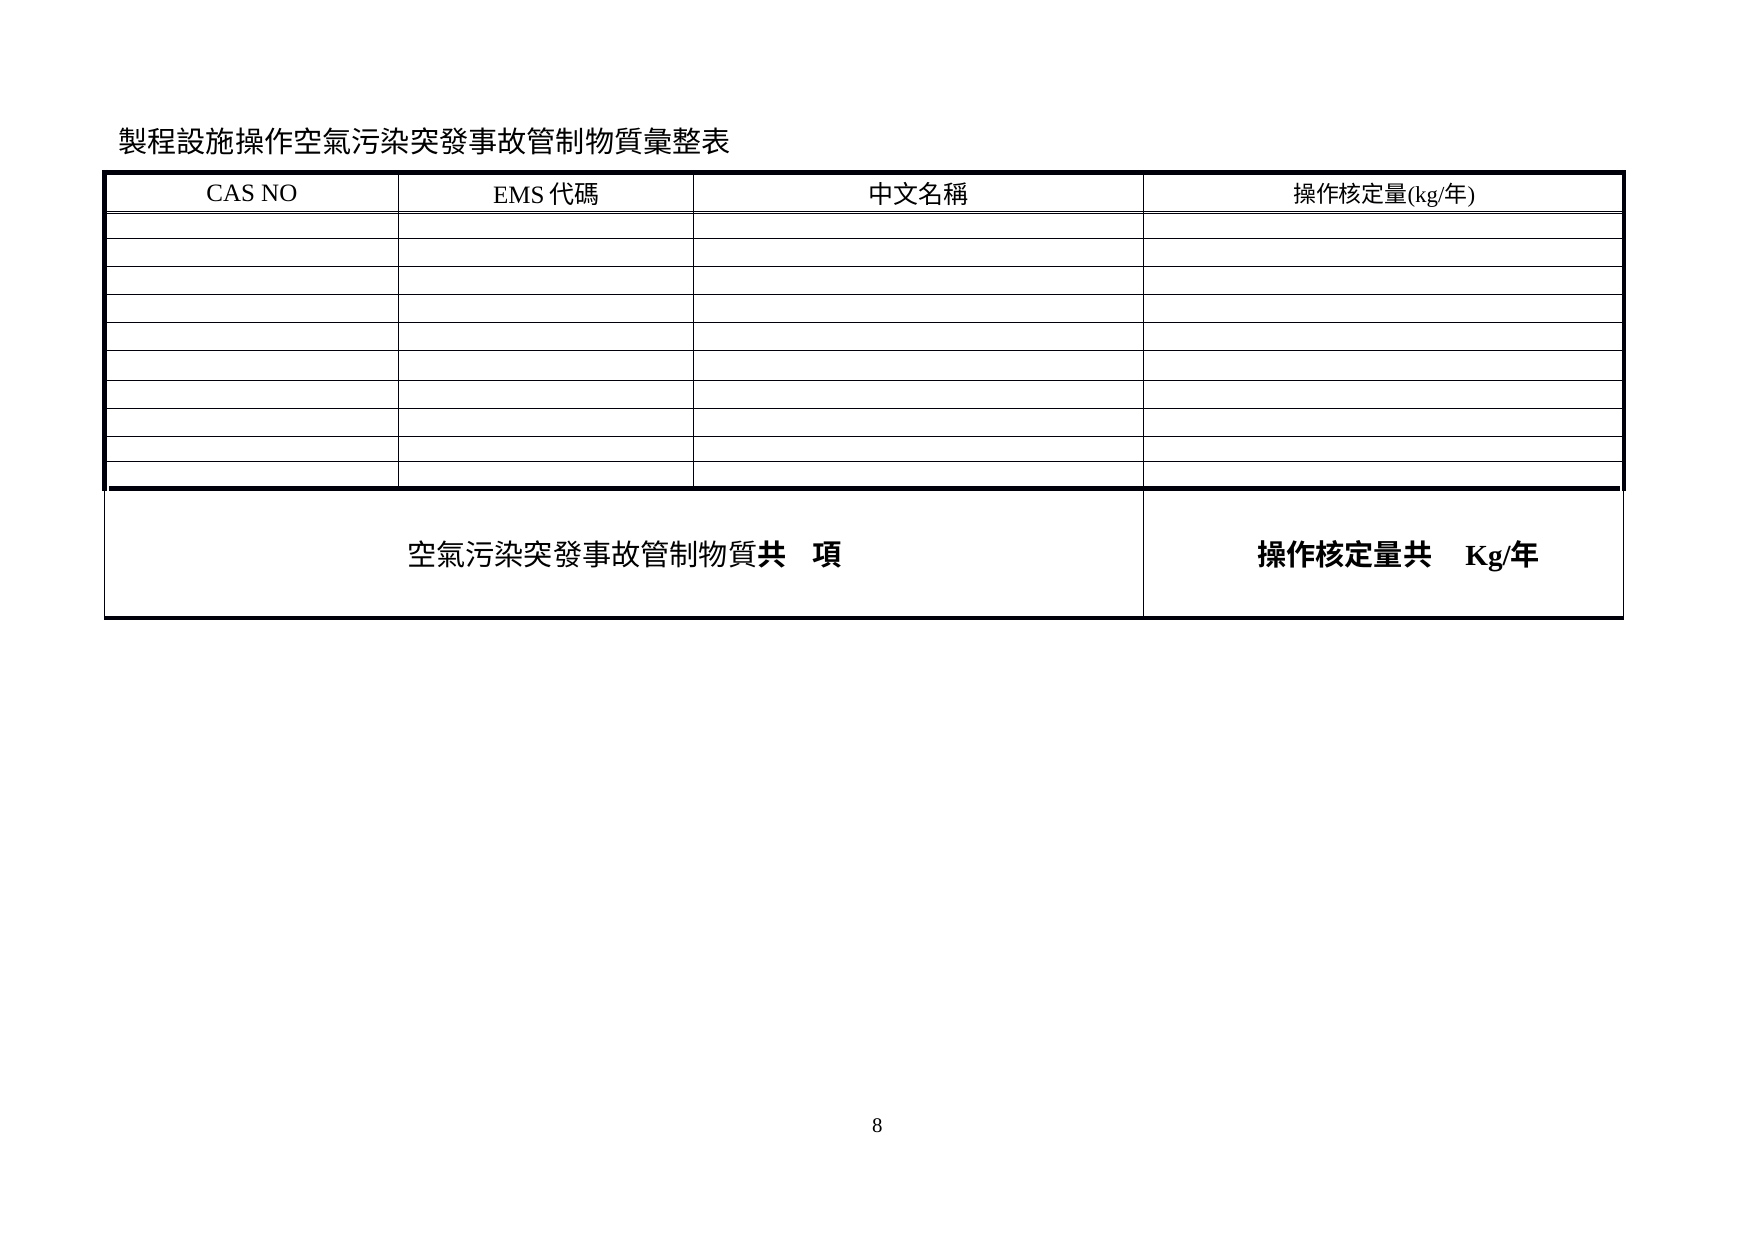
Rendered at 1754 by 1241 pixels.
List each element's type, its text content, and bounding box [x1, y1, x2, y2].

table_cell [107, 437, 398, 461]
table_cell [1144, 462, 1622, 486]
table_header 中文名稱 [694, 175, 1143, 211]
table_cell [694, 295, 1143, 322]
table_cell [694, 409, 1143, 436]
table_header EMS代碼 [399, 175, 693, 211]
table_cell [399, 295, 693, 322]
table_cell [399, 239, 693, 266]
table_cell [1144, 351, 1622, 379]
table_cell 空氣污染突發事故管制物質共 項 [105, 486, 1143, 616]
table_cell [107, 351, 398, 379]
table_cell [694, 351, 1143, 379]
table_cell [107, 214, 398, 238]
table_cell [107, 239, 398, 266]
table_header CAS NO [107, 175, 398, 211]
table_cell [399, 323, 693, 350]
table_cell [107, 323, 398, 350]
table_cell [1144, 409, 1622, 436]
table_cell [1144, 214, 1622, 238]
table_cell [694, 462, 1143, 486]
table_cell [1144, 437, 1622, 461]
table_cell [107, 381, 398, 408]
table_cell [399, 437, 693, 461]
table_cell [107, 462, 398, 486]
table_cell [1144, 295, 1622, 322]
table_cell [1144, 239, 1622, 266]
table_cell [1144, 267, 1622, 294]
table_cell [399, 267, 693, 294]
table_cell [694, 214, 1143, 238]
table_cell [399, 351, 693, 379]
table_cell [694, 381, 1143, 408]
table_cell [399, 214, 693, 238]
table_cell [107, 267, 398, 294]
table_cell [107, 409, 398, 436]
table_cell 操作核定量共 Kg/年 [1144, 486, 1623, 616]
table_cell [694, 239, 1143, 266]
table_cell [1144, 323, 1622, 350]
table_cell [399, 409, 693, 436]
table_cell [1144, 381, 1622, 408]
table_cell [694, 323, 1143, 350]
table_cell [107, 295, 398, 322]
table_cell [694, 267, 1143, 294]
table_cell [694, 437, 1143, 461]
table_cell [399, 462, 693, 486]
table_cell [399, 381, 693, 408]
text 製程設施操作空氣污染突發事故管制物質彙整表 [118, 118, 1636, 160]
table_header 操作核定量(kg/年) [1144, 175, 1622, 211]
